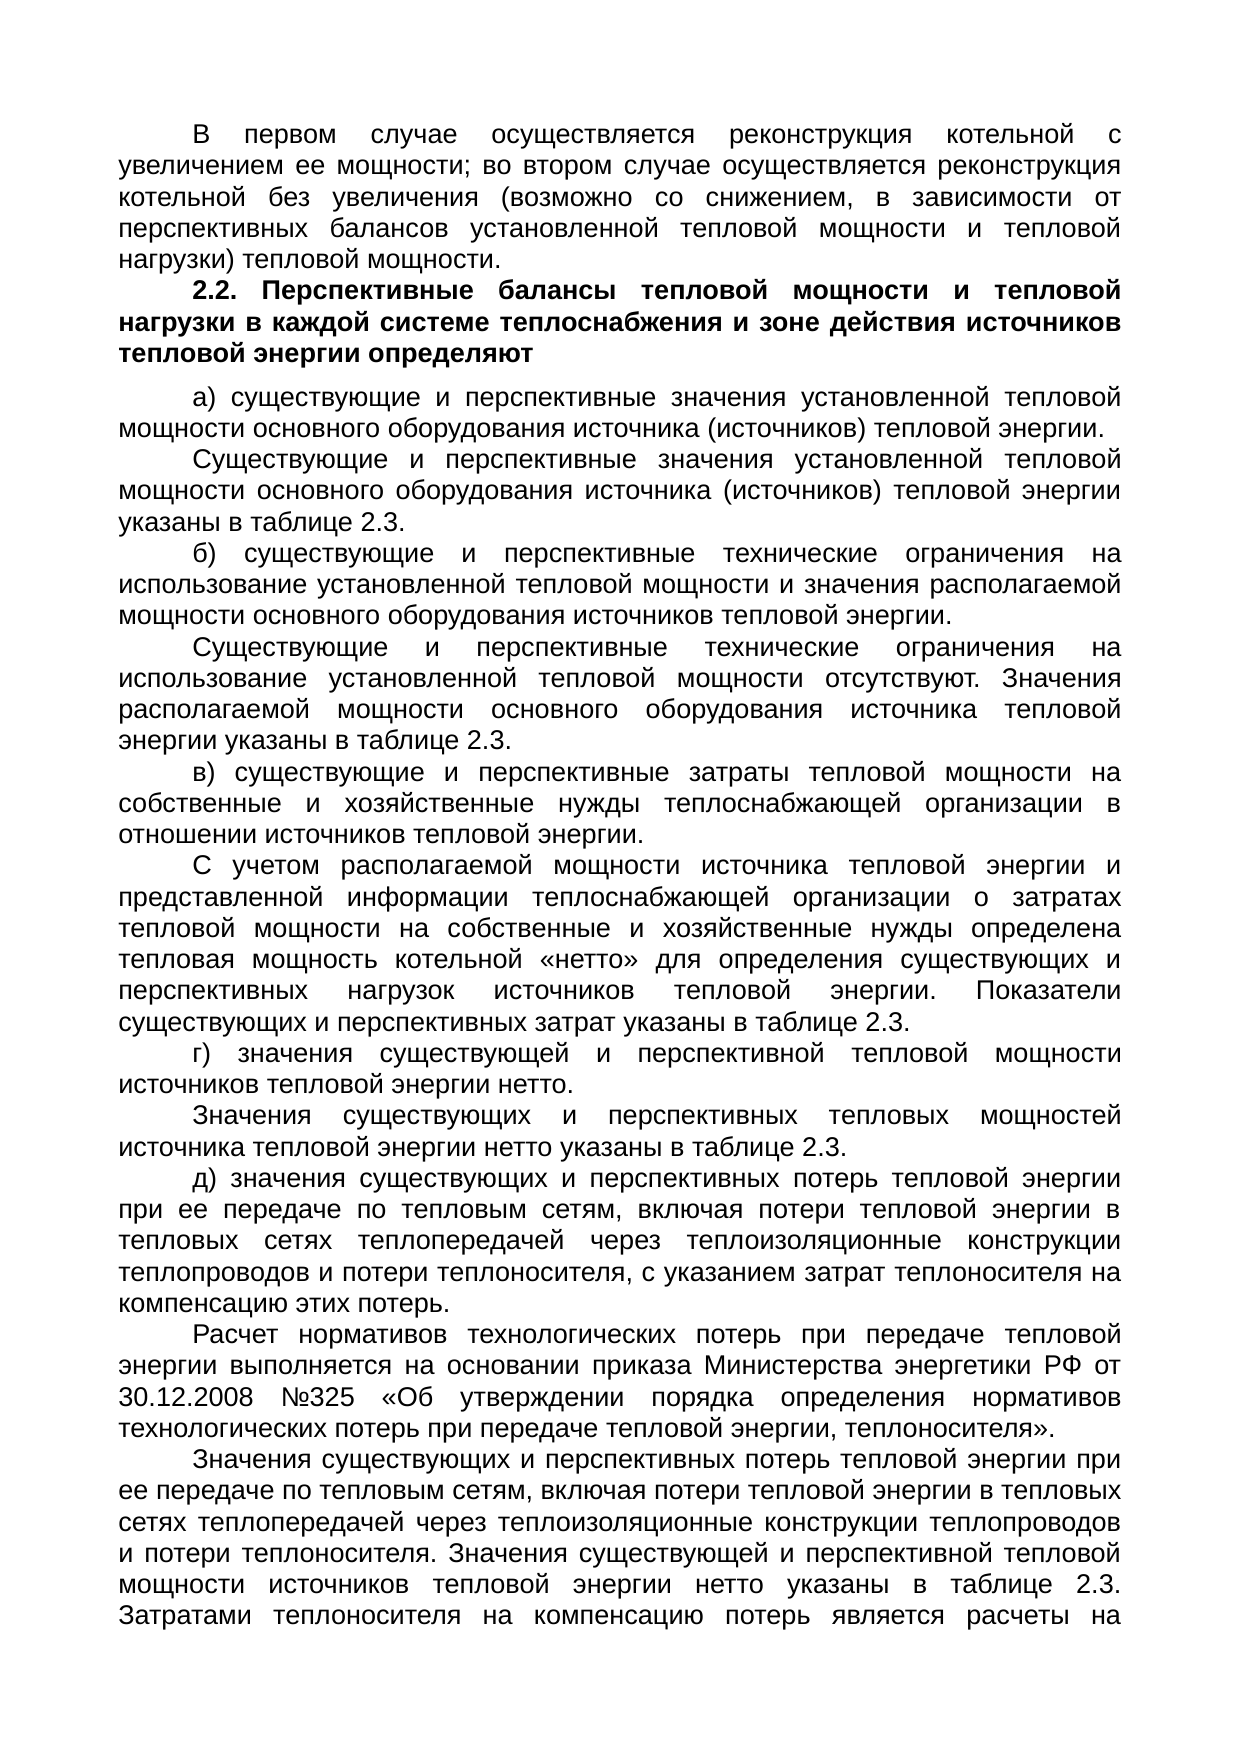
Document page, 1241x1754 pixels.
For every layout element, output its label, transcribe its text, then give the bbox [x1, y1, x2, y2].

text Существующие и перспективные значения установленной тепловой мощности основного оборудования источника (источников) тепловой энергии указаны в таблице 2.3. [118, 443, 1122, 537]
text Существующие и перспективные технические ограничения на использование установленной тепловой мощности отсутствуют. Значения располагаемой мощности основного оборудования источника тепловой энергии указаны в таблице 2.3. [118, 631, 1122, 756]
text В первом случае осуществляется реконструкция котельной с увеличением ее мощности; во втором случае осуществляется реконструкция котельной без увеличения (возможно со снижением, в зависимости от перспективных балансов установленной тепловой мощности и тепловой нагрузки) тепловой мощности. [118, 118, 1122, 274]
text С учетом располагаемой мощности источника тепловой энергии и представленной информации теплоснабжающей организации о затратах тепловой мощности на собственные и хозяйственные нужды определена тепловая мощность котельной «нетто» для определения существующих и перспективных нагрузок источников тепловой энергии. Показатели существующих и перспективных затрат указаны в таблице 2.3. [118, 849, 1122, 1037]
subtitle 2.2. Перспективные балансы тепловой мощности и тепловой нагрузки в каждой системе теплоснабжения и зоне действия источников тепловой энергии определяют [118, 274, 1122, 368]
subtitle а) существующие и перспективные значения установленной тепловой мощности основного оборудования источника (источников) тепловой энергии. [118, 381, 1122, 443]
text Расчет нормативов технологических потерь при передаче тепловой энергии выполняется на основании приказа Министерства энергетики РФ от 30.12.2008 №325 «Об утверждении порядка определения нормативов технологических потерь при передаче тепловой энергии, теплоносителя». [118, 1318, 1122, 1443]
text Значения существующих и перспективных потерь тепловой энергии при ее передаче по тепловым сетям, включая потери тепловой энергии в тепловых сетях теплопередачей через теплоизоляционные конструкции теплопроводов и потери теплоносителя. Значения существующей и перспективной тепловой мощности источников тепловой энергии нетто указаны в таблице 2.3. Затратами теплоносителя на компенсацию потерь является расчеты на [118, 1443, 1122, 1631]
subtitle б) существующие и перспективные технические ограничения на использование установленной тепловой мощности и значения располагаемой мощности основного оборудования источников тепловой энергии. [118, 537, 1122, 631]
subtitle в) существующие и перспективные затраты тепловой мощности на собственные и хозяйственные нужды теплоснабжающей организации в отношении источников тепловой энергии. [118, 756, 1122, 849]
text Значения существующих и перспективных тепловых мощностей источника тепловой энергии нетто указаны в таблице 2.3. [118, 1099, 1122, 1162]
subtitle д) значения существующих и перспективных потерь тепловой энергии при ее передаче по тепловым сетям, включая потери тепловой энергии в тепловых сетях теплопередачей через теплоизоляционные конструкции теплопроводов и потери теплоносителя, с указанием затрат теплоносителя на компенсацию этих потерь. [118, 1162, 1122, 1318]
subtitle г) значения существующей и перспективной тепловой мощности источников тепловой энергии нетто. [118, 1037, 1122, 1099]
